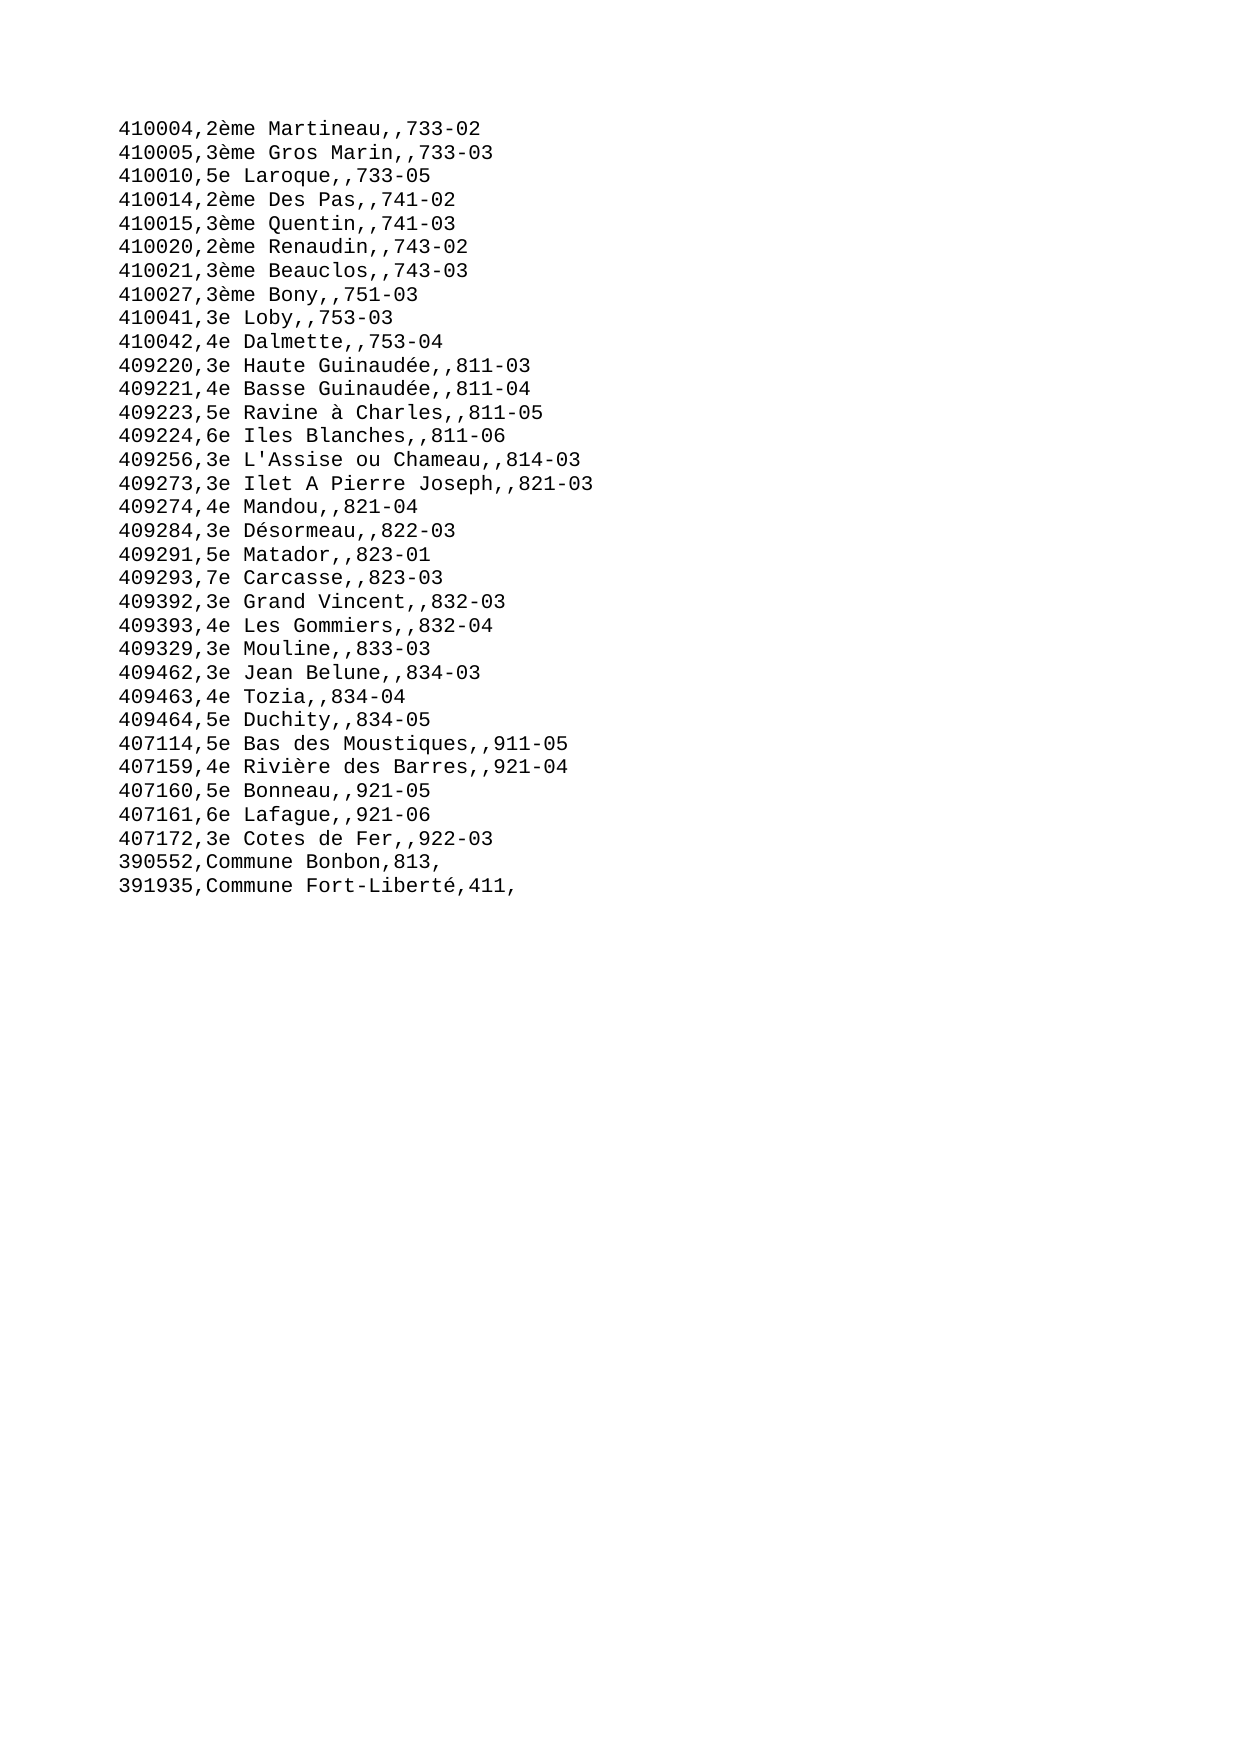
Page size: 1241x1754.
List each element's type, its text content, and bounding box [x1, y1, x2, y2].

text 410010,5e Laroque,,733-05 [118, 165, 1122, 189]
text 409393,4e Les Gommiers,,832-04 [118, 615, 1122, 638]
text 409293,7e Carcasse,,823-03 [118, 567, 1122, 591]
text 409224,6e Iles Blanches,,811-06 [118, 426, 1122, 449]
text 409463,4e Tozia,,834-04 [118, 686, 1122, 709]
text 410005,3ème Gros Marin,,733-03 [118, 142, 1122, 165]
text 409273,3e Ilet A Pierre Joseph,,821-03 [118, 473, 1122, 496]
text 409256,3e L'Assise ou Chameau,,814-03 [118, 449, 1122, 473]
text 409284,3e Désormeau,,822-03 [118, 520, 1122, 544]
text 409291,5e Matador,,823-01 [118, 544, 1122, 567]
text 409329,3e Mouline,,833-03 [118, 638, 1122, 662]
text 409392,3e Grand Vincent,,832-03 [118, 591, 1122, 615]
text 409464,5e Duchity,,834-05 [118, 709, 1122, 733]
text 407161,6e Lafague,,921-06 [118, 804, 1122, 827]
text 409221,4e Basse Guinaudée,,811-04 [118, 378, 1122, 402]
text 410027,3ème Bony,,751-03 [118, 284, 1122, 307]
text 410042,4e Dalmette,,753-04 [118, 331, 1122, 354]
text 407160,5e Bonneau,,921-05 [118, 780, 1122, 804]
text 410021,3ème Beauclos,,743-03 [118, 260, 1122, 284]
text 409274,4e Mandou,,821-04 [118, 496, 1122, 520]
text 407114,5e Bas des Moustiques,,911-05 [118, 733, 1122, 757]
text 407159,4e Rivière des Barres,,921-04 [118, 757, 1122, 780]
text 410041,3e Loby,,753-03 [118, 307, 1122, 331]
text 409462,3e Jean Belune,,834-03 [118, 662, 1122, 686]
text 390552,Commune Bonbon,813, [118, 851, 1122, 875]
text 409220,3e Haute Guinaudée,,811-03 [118, 354, 1122, 378]
text 407172,3e Cotes de Fer,,922-03 [118, 827, 1122, 851]
text 409223,5e Ravine à Charles,,811-05 [118, 402, 1122, 426]
text 391935,Commune Fort-Liberté,411, [118, 875, 1122, 898]
text 410020,2ème Renaudin,,743-02 [118, 236, 1122, 260]
text 410004,2ème Martineau,,733-02 [118, 118, 1122, 142]
text 410014,2ème Des Pas,,741-02 [118, 189, 1122, 213]
text 410015,3ème Quentin,,741-03 [118, 213, 1122, 236]
